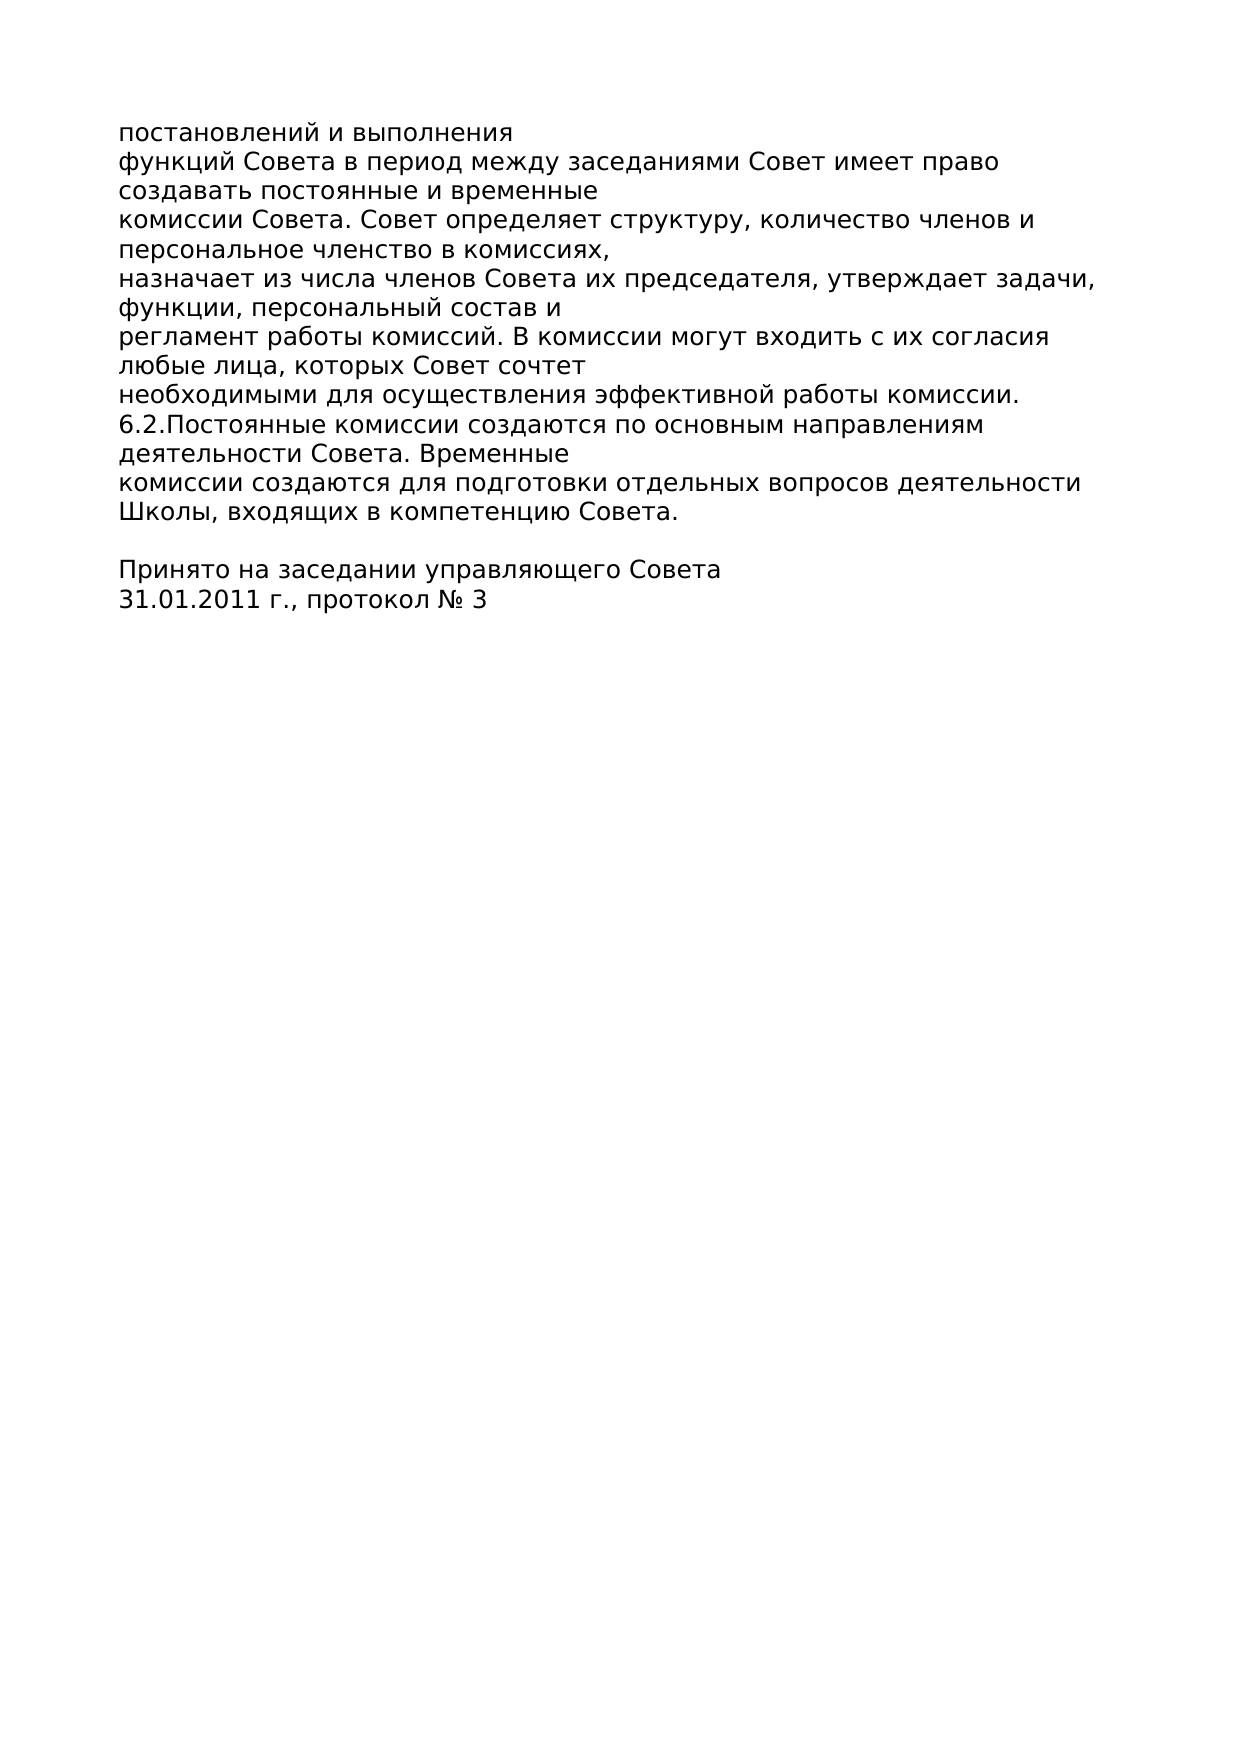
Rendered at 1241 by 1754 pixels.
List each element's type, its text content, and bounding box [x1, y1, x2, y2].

text постановлений и выполнения функций Совета в период между заседаниями Совет имеет право создавать постоянные и временные комиссии Совета. Совет определяет структуру, количество членов и персональное членство в комиссиях, назначает из числа членов Совета их председателя, утверждает задачи, функции, персональный состав и регламент работы комиссий. В комиссии могут входить с их согласия любые лица, которых Совет сочтет необходимыми для осуществления эффективной работы комиссии. 6.2.Постоянные комиссии создаются по основным направлениям деятельности Совета. Временные комиссии создаются для подготовки отдельных вопросов деятельности Школы, входящих в компетенцию Совета. Принято на заседании управляющего Совета 31.01.2011 г., протокол № 3 [118, 118, 1122, 614]
